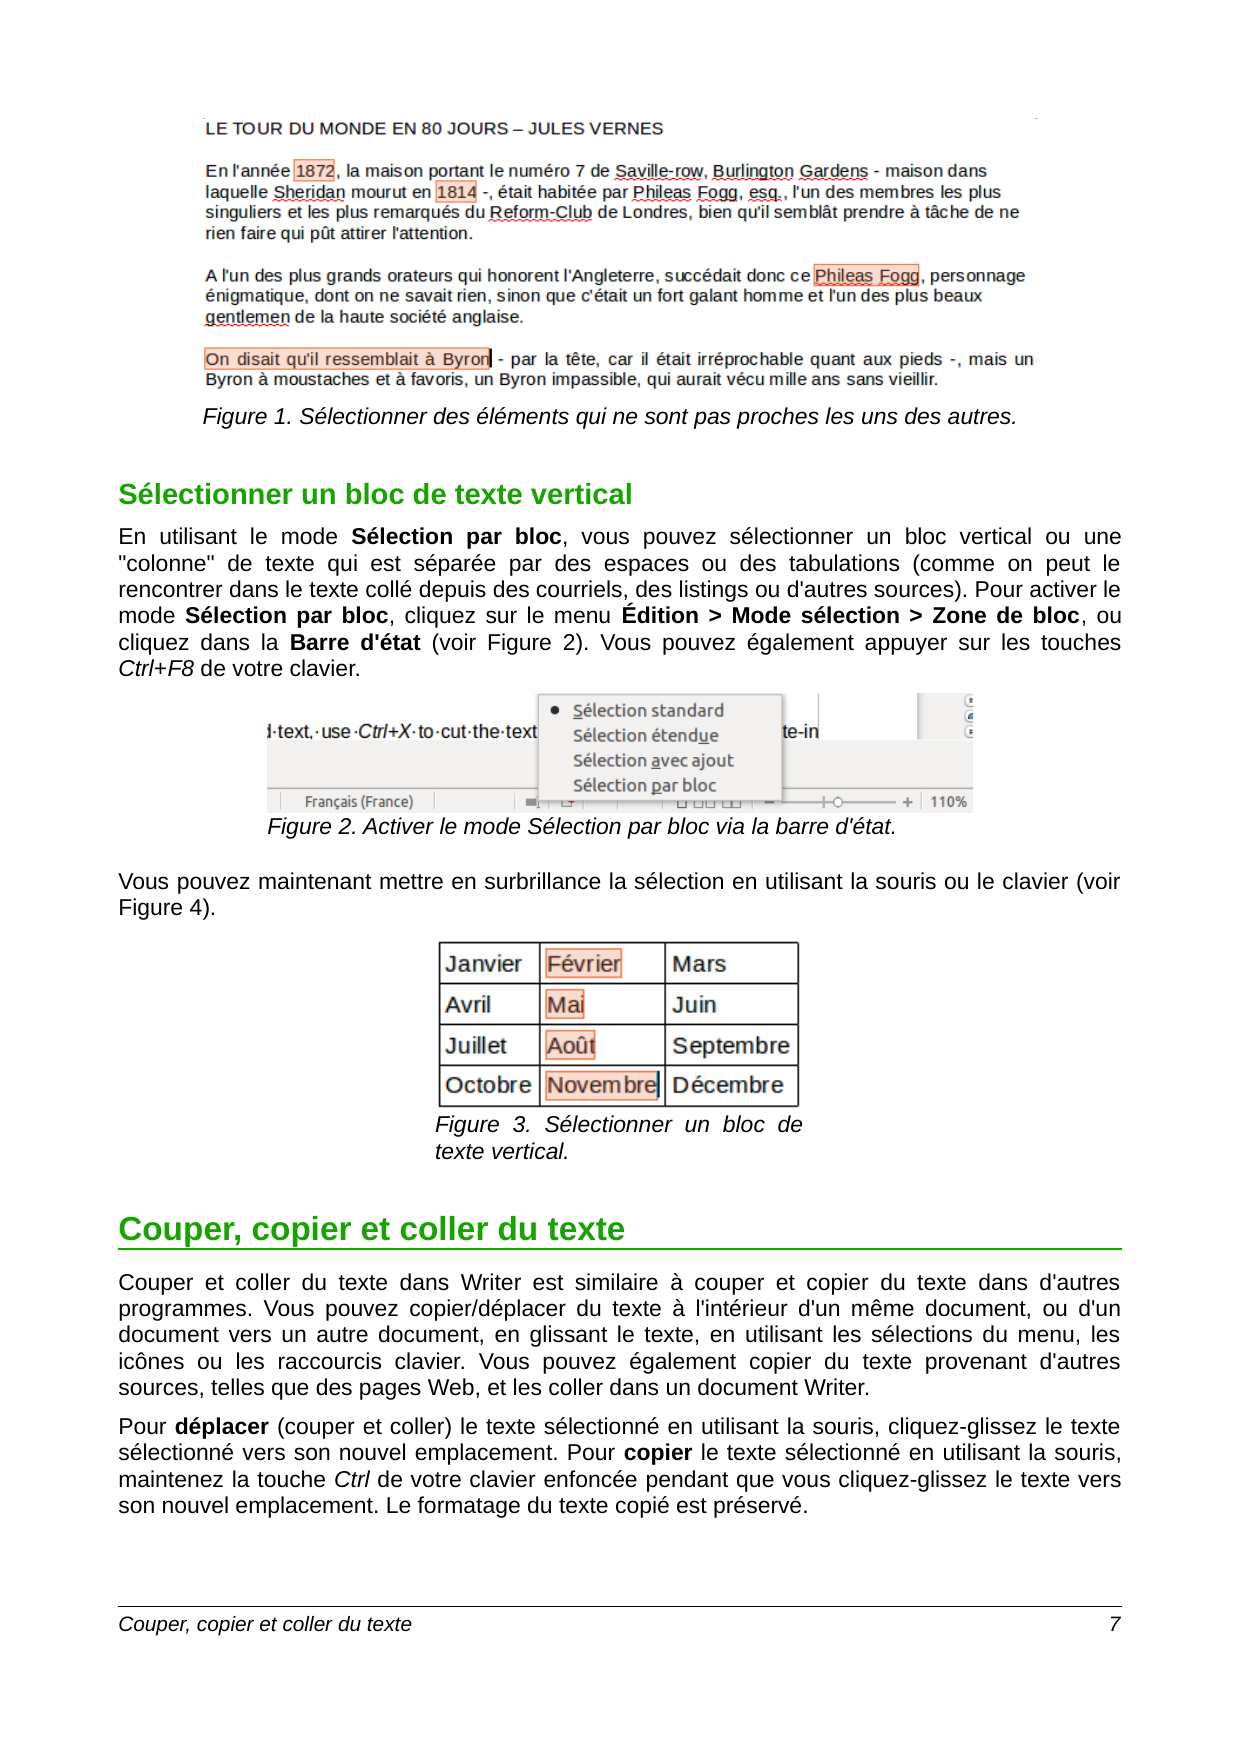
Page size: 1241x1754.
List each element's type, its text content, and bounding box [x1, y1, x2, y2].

picture [202, 118, 1038, 404]
picture [267, 693, 974, 813]
text Pour déplacer (couper et coller) le texte sélectionné en utilisant la souris, cliquez-glissez le texte sélectionné vers son nouvel emplacement. Pour copier le texte sélectionné en utilisant la souris, maintenez la touche Ctrl de votre clavier enfoncée pendant que vous cliquez-glissez le texte vers son nouvel emplacement. Le formatage du texte copié est préservé. [118, 1413, 1122, 1518]
subtitle Sélectionner un bloc de texte vertical [118, 477, 1122, 511]
text En utilisant le mode Sélection par bloc, vous pouvez sélectionner un bloc vertical ou une "colonne" de texte qui est séparée par des espaces ou des tabulations (comme on peut le rencontrer dans le texte collé depuis des courriels, des listings ou d'autres sources). Pour activer le mode Sélection par bloc, cliquez sur le menu Édition > Mode sélection > Zone de bloc, ou cliquez dans la Barre d'état (voir Figure 2). Vous pouvez également appuyer sur les touches Ctrl+F8 de votre clavier. [118, 523, 1122, 681]
picture [436, 939, 804, 1112]
text Figure 1. Sélectionner des éléments qui ne sont pas proches les uns des autres. [202, 404, 1038, 429]
text Couper et coller du texte dans Writer est similaire à couper et copier du texte dans d'autres programmes. Vous pouvez copier/déplacer du texte à l'intérieur d'un même document, ou d'un document vers un autre document, en glissant le texte, en utilisant les sélections du menu, les icônes ou les raccourcis clavier. Vous pouvez également copier du texte provenant d'autres sources, telles que des pages Web, et les coller dans un document Writer. [118, 1268, 1122, 1400]
subtitle Couper, copier et coller du texte [118, 1209, 1122, 1248]
text Figure 2. Activer le mode Sélection par bloc via la barre d'état. [267, 813, 973, 839]
text Vous pouvez maintenant mettre en surbrillance la sélection en utilisant la souris ou le clavier (voir Figure 4). [118, 868, 1122, 921]
text Figure 3. Sélectionner un bloc de texte vertical. [435, 939, 806, 1164]
